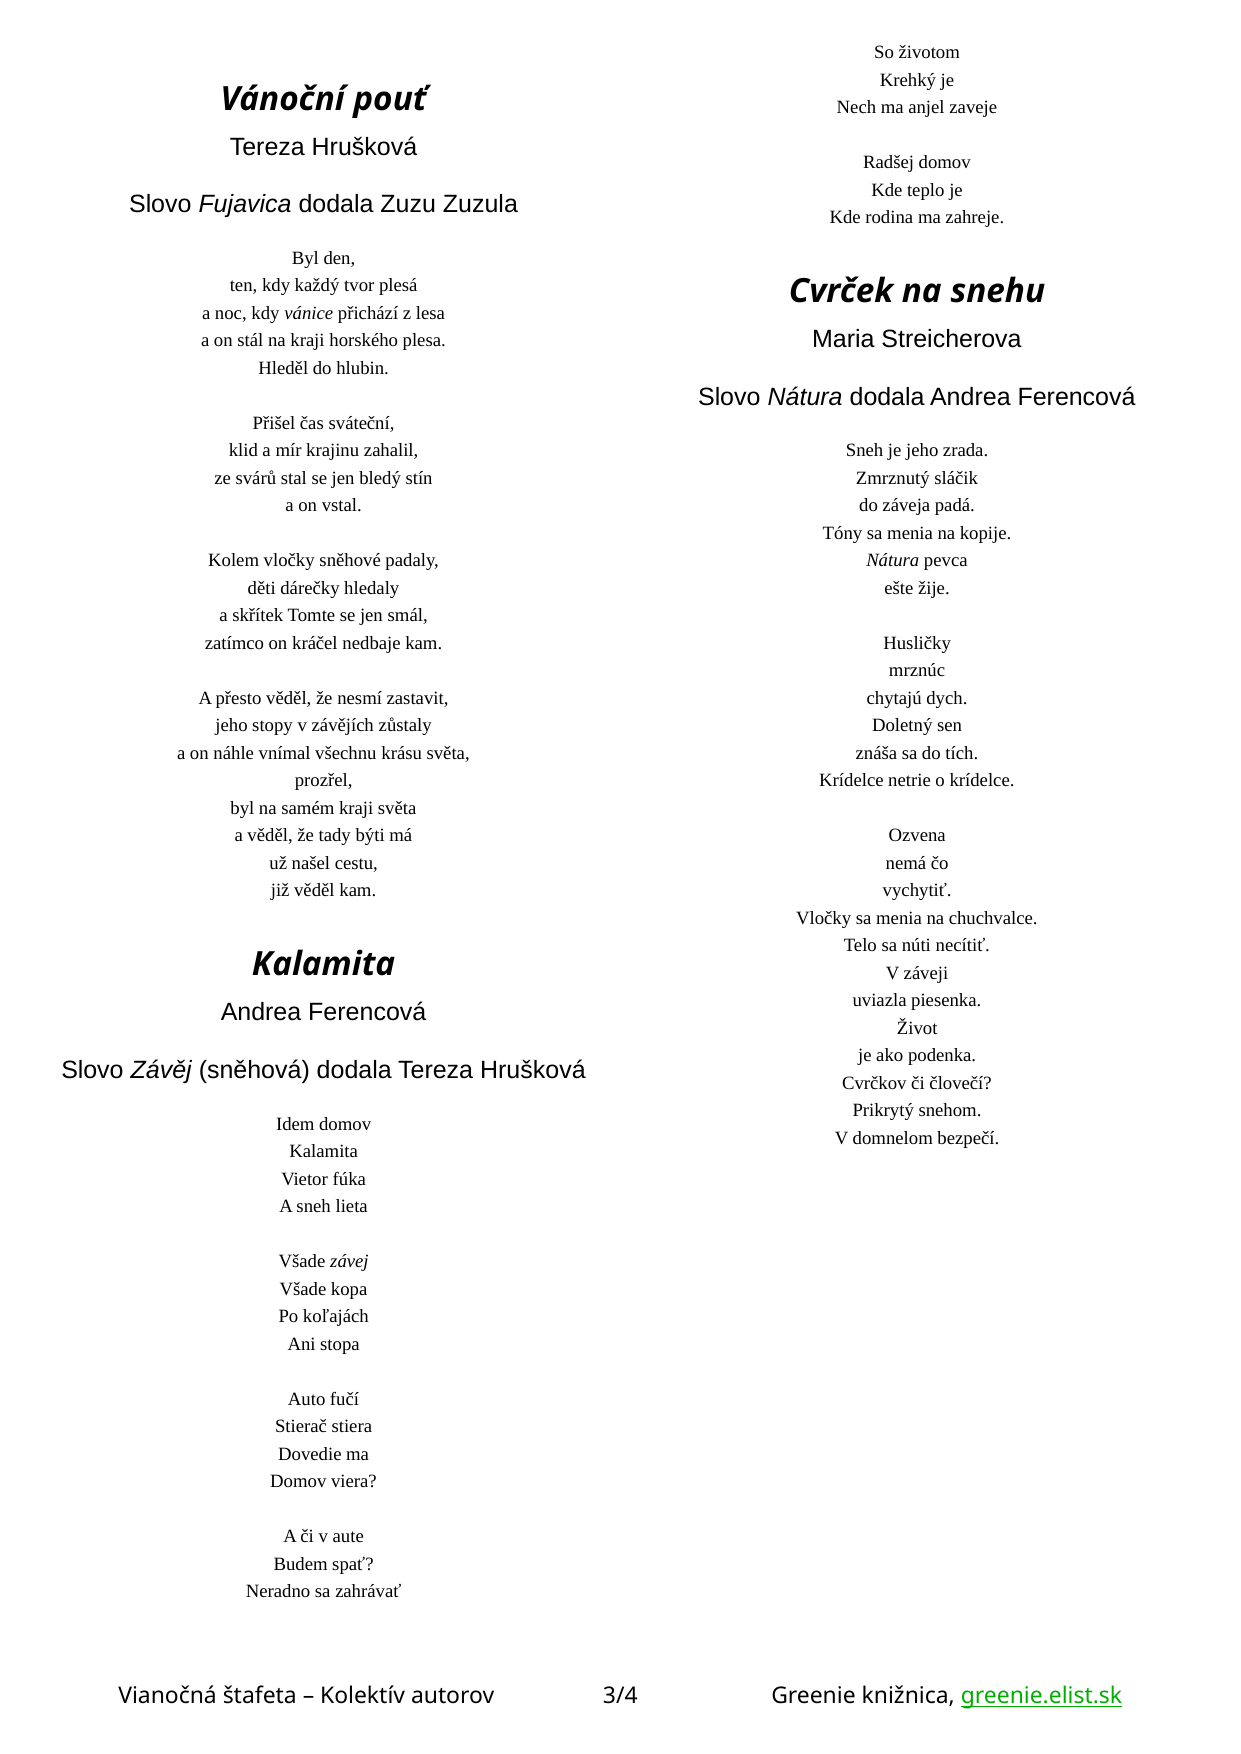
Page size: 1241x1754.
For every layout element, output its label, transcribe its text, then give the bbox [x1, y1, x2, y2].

text Sneh je jeho zrada. [635, 439, 1199, 461]
text Krídelce netrie o krídelce. [635, 769, 1199, 791]
list Byl den, [41, 247, 605, 268]
text do záveja padá. [635, 494, 1199, 516]
text V domnelom bezpečí. [635, 1127, 1199, 1148]
text znáša sa do tích. [635, 742, 1199, 763]
text je ako podenka. [635, 1044, 1199, 1066]
list Slovo Fujavica dodala Zuzu Zuzula [41, 189, 605, 218]
list byl na samém kraji světa [41, 797, 605, 818]
list klid a mír krajinu zahalil, [41, 439, 605, 461]
text Dovedie ma [41, 1442, 605, 1464]
list zatímco on kráčel nedbaje kam. [41, 632, 605, 653]
text uviazla piesenka. [635, 989, 1199, 1011]
list a noc, kdy vánice přichází z lesa [41, 302, 605, 323]
text Cvrčkov či človečí? [635, 1072, 1199, 1093]
text vychytiť. [635, 879, 1199, 901]
text nemá čo [635, 852, 1199, 873]
list Slovo Nátura dodala Andrea Ferencová [635, 382, 1199, 411]
text Kalamita [41, 1140, 605, 1161]
text Idem domov [41, 1112, 605, 1134]
list jeho stopy v závějích zůstaly [41, 714, 605, 736]
text Nech ma anjel zaveje [635, 96, 1199, 118]
text Nátura pevca [635, 549, 1199, 571]
text Prikrytý snehom. [635, 1099, 1199, 1121]
text Husličky [635, 632, 1199, 653]
text Maria Streicherova [635, 324, 1199, 353]
subtitle Cvrček na snehu [635, 267, 1199, 313]
text Vietor fúka [41, 1167, 605, 1189]
list už našel cestu, [41, 852, 605, 873]
text Telo sa núti necítiť. [635, 934, 1199, 956]
text Domov viera? [41, 1470, 605, 1491]
list A přesto věděl, že nesmí zastavit, [41, 687, 605, 708]
list Přišel čas sváteční, [41, 412, 605, 433]
text Po koľajách [41, 1305, 605, 1326]
list Hleděl do hlubin. [41, 357, 605, 378]
text Tereza Hrušková [41, 132, 605, 161]
text Všade závej [41, 1250, 605, 1271]
list ze svárů stal se jen bledý stín [41, 467, 605, 488]
subtitle Kalamita [41, 940, 605, 986]
text A či v aute [41, 1525, 605, 1546]
list a on vstal. [41, 494, 605, 516]
text Všade kopa [41, 1277, 605, 1299]
list a věděl, že tady býti má [41, 824, 605, 846]
text Krehký je [635, 69, 1199, 90]
text Kde teplo je [635, 179, 1199, 200]
text Život [635, 1017, 1199, 1038]
list Slovo Závěj (sněhová) dodala Tereza Hrušková [41, 1055, 605, 1084]
list prozřel, [41, 769, 605, 791]
text ešte žije. [635, 577, 1199, 598]
text mrznúc [635, 659, 1199, 681]
list a on stál na kraji horského plesa. [41, 329, 605, 351]
text Stierač stiera [41, 1415, 605, 1436]
text V záveji [635, 962, 1199, 983]
text Neradno sa zahrávať [41, 1580, 605, 1601]
text Doletný sen [635, 714, 1199, 736]
text Vločky sa menia na chuchvalce. [635, 907, 1199, 928]
text Kde rodina ma zahreje. [635, 206, 1199, 228]
list děti dárečky hledaly [41, 577, 605, 598]
list Kolem vločky sněhové padaly, [41, 549, 605, 571]
text Ani stopa [41, 1332, 605, 1354]
subtitle Vánoční pouť [41, 75, 605, 120]
text Auto fučí [41, 1387, 605, 1409]
list již věděl kam. [41, 879, 605, 901]
text Zmrznutý sláčik [635, 467, 1199, 488]
text So životom [635, 41, 1199, 63]
text Budem spať? [41, 1552, 605, 1574]
text Andrea Ferencová [41, 997, 605, 1026]
text chytajú dych. [635, 687, 1199, 708]
list a skřítek Tomte se jen smál, [41, 604, 605, 626]
list a on náhle vnímal všechnu krásu světa, [41, 742, 605, 763]
list ten, kdy každý tvor plesá [41, 274, 605, 296]
text Tóny sa menia na kopije. [635, 522, 1199, 543]
text A sneh lieta [41, 1195, 605, 1216]
text Radšej domov [635, 151, 1199, 173]
text Ozvena [635, 824, 1199, 846]
